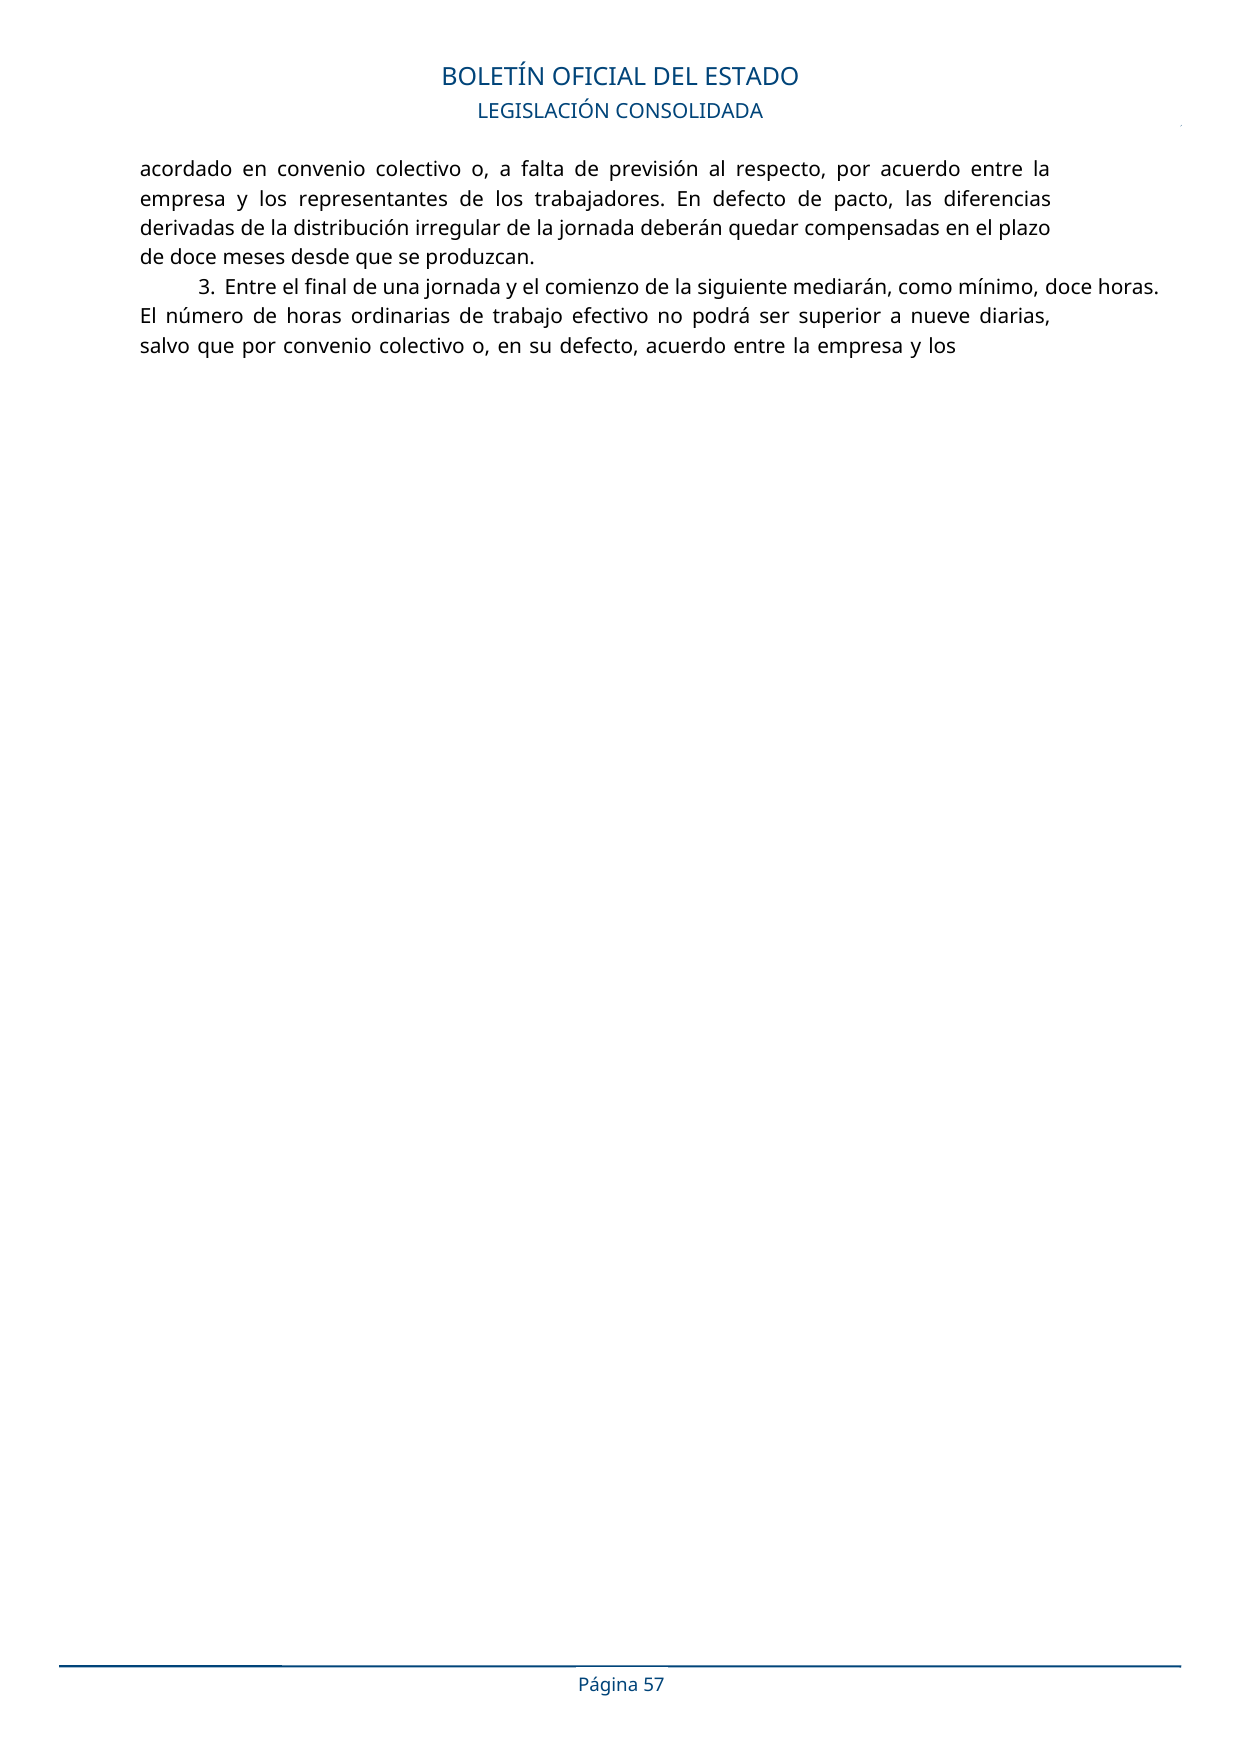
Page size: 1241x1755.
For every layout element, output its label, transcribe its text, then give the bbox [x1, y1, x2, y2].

text acordado en convenio colectivo o, a falta de previsión al respecto, por acuerdo entre la empresa y los representantes de los trabajadores. En defecto de pacto, las diferencias derivadas de la distribución irregular de la jornada deberán quedar compensadas en el plazo de doce meses desde que se produzcan. [139, 154, 1052, 271]
text El número de horas ordinarias de trabajo efectivo no podrá ser superior a nueve diarias, salvo que por convenio colectivo o, en su defecto, acuerdo entre la empresa y los [139, 302, 1052, 359]
list Entre el final de una jornada y el comienzo de la siguiente mediarán, como mínimo, doce horas. [163, 272, 1184, 301]
